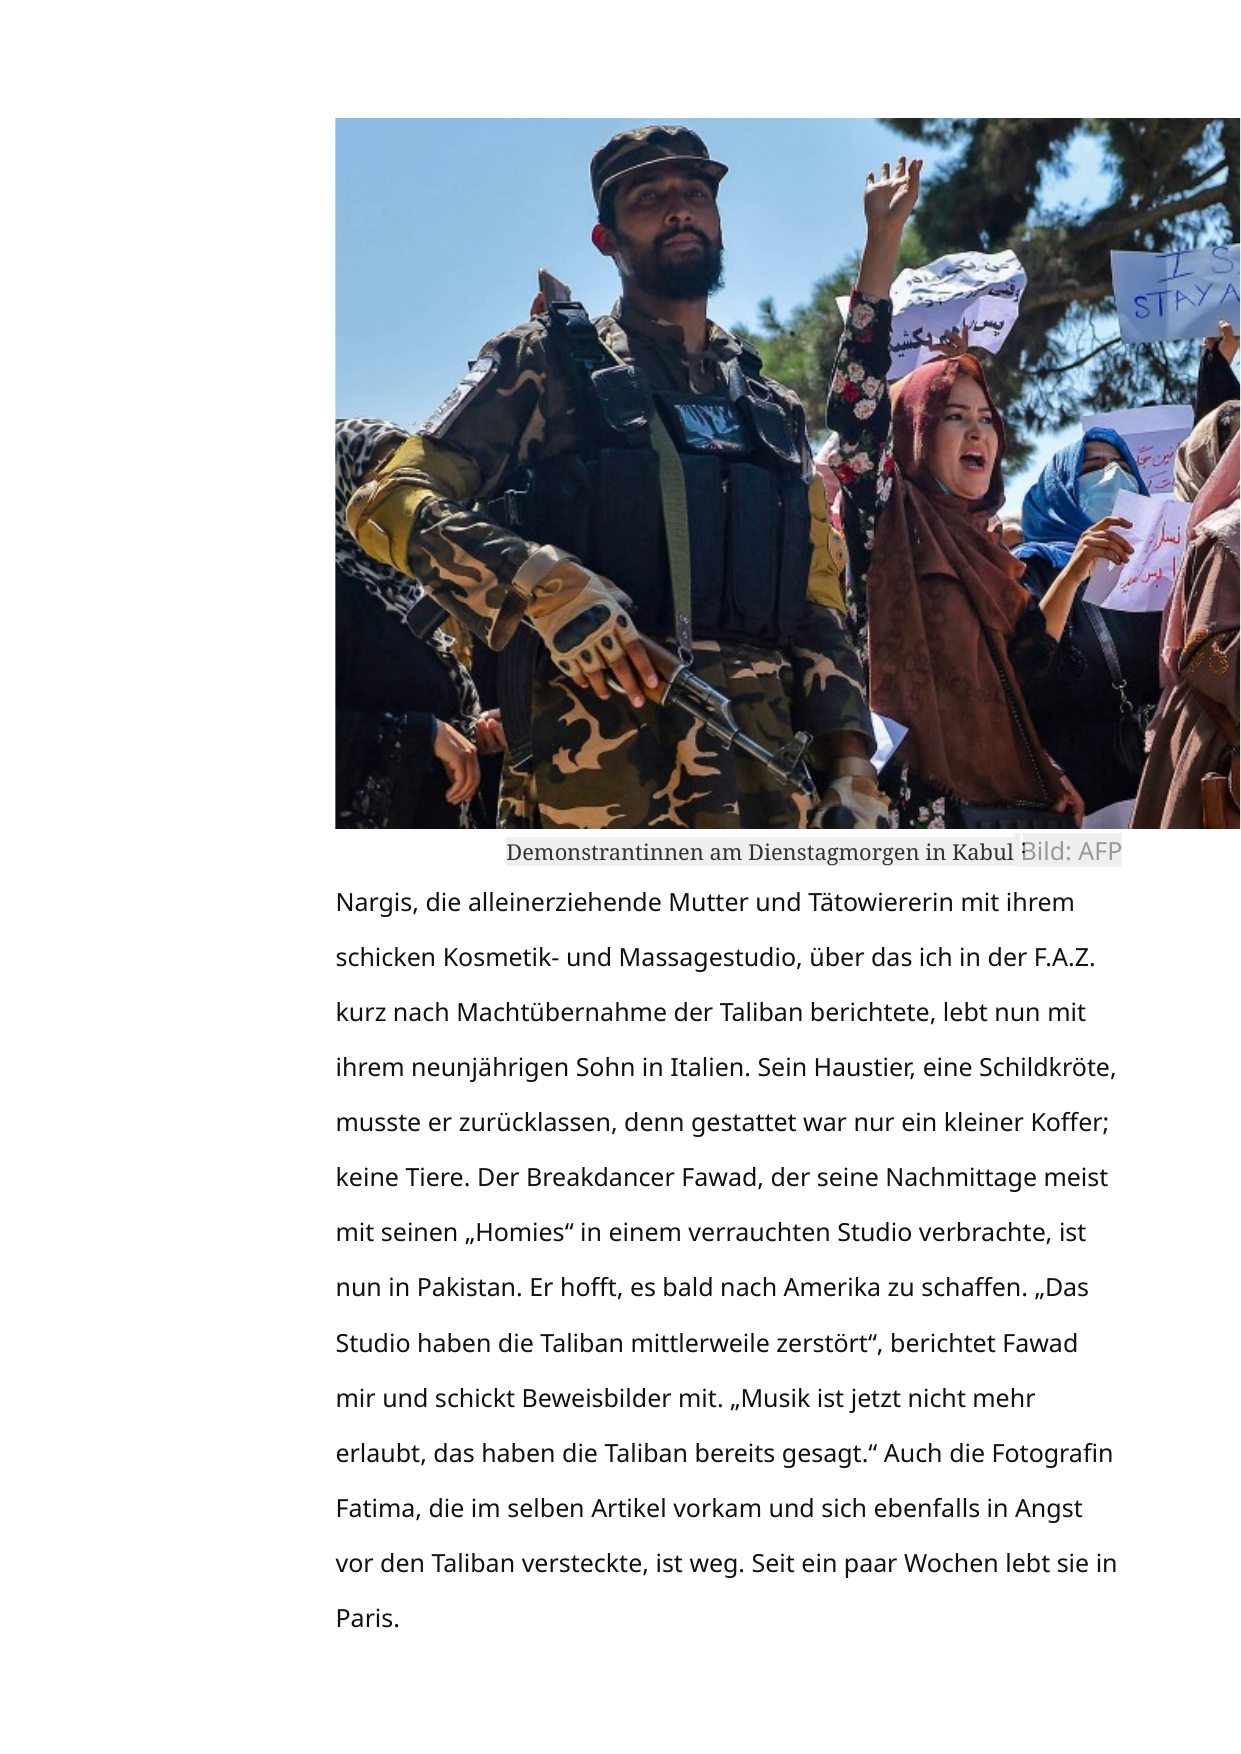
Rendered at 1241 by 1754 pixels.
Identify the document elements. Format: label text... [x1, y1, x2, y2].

text Nargis, die alleinerziehende Mutter und Tätowiererin mit ihrem schicken Kosmetik- und Massagestudio, über das ich in der F.A.Z. kurz nach Machtübernahme der Taliban berichtete, lebt nun mit ihrem neunjährigen Sohn in Italien. Sein Haustier, eine Schildkröte, musste er zurücklassen, denn gestattet war nur ein kleiner Koffer; keine Tiere. Der Breakdancer Fawad, der seine Nachmittage meist mit seinen „Homies“ in einem verrauchten Studio verbrachte, ist nun in Pakistan. Er hofft, es bald nach Amerika zu schaffen. „Das Studio haben die Taliban mittlerweile zerstört“, berichtet Fawad mir und schickt Beweisbilder mit. „Musik ist jetzt nicht mehr erlaubt, das haben die Taliban bereits gesagt.“ Auch die Fotografin Fatima, die im selben Artikel vorkam und sich ebenfalls in Angst vor den Taliban versteckte, ist weg. Seit ein paar Wochen lebt sie in Paris. [335, 884, 1122, 1635]
picture [335, 118, 1241, 829]
text Demonstrantinnen am Dienstagmorgen in Kabul Bild: AFP [335, 833, 1122, 867]
